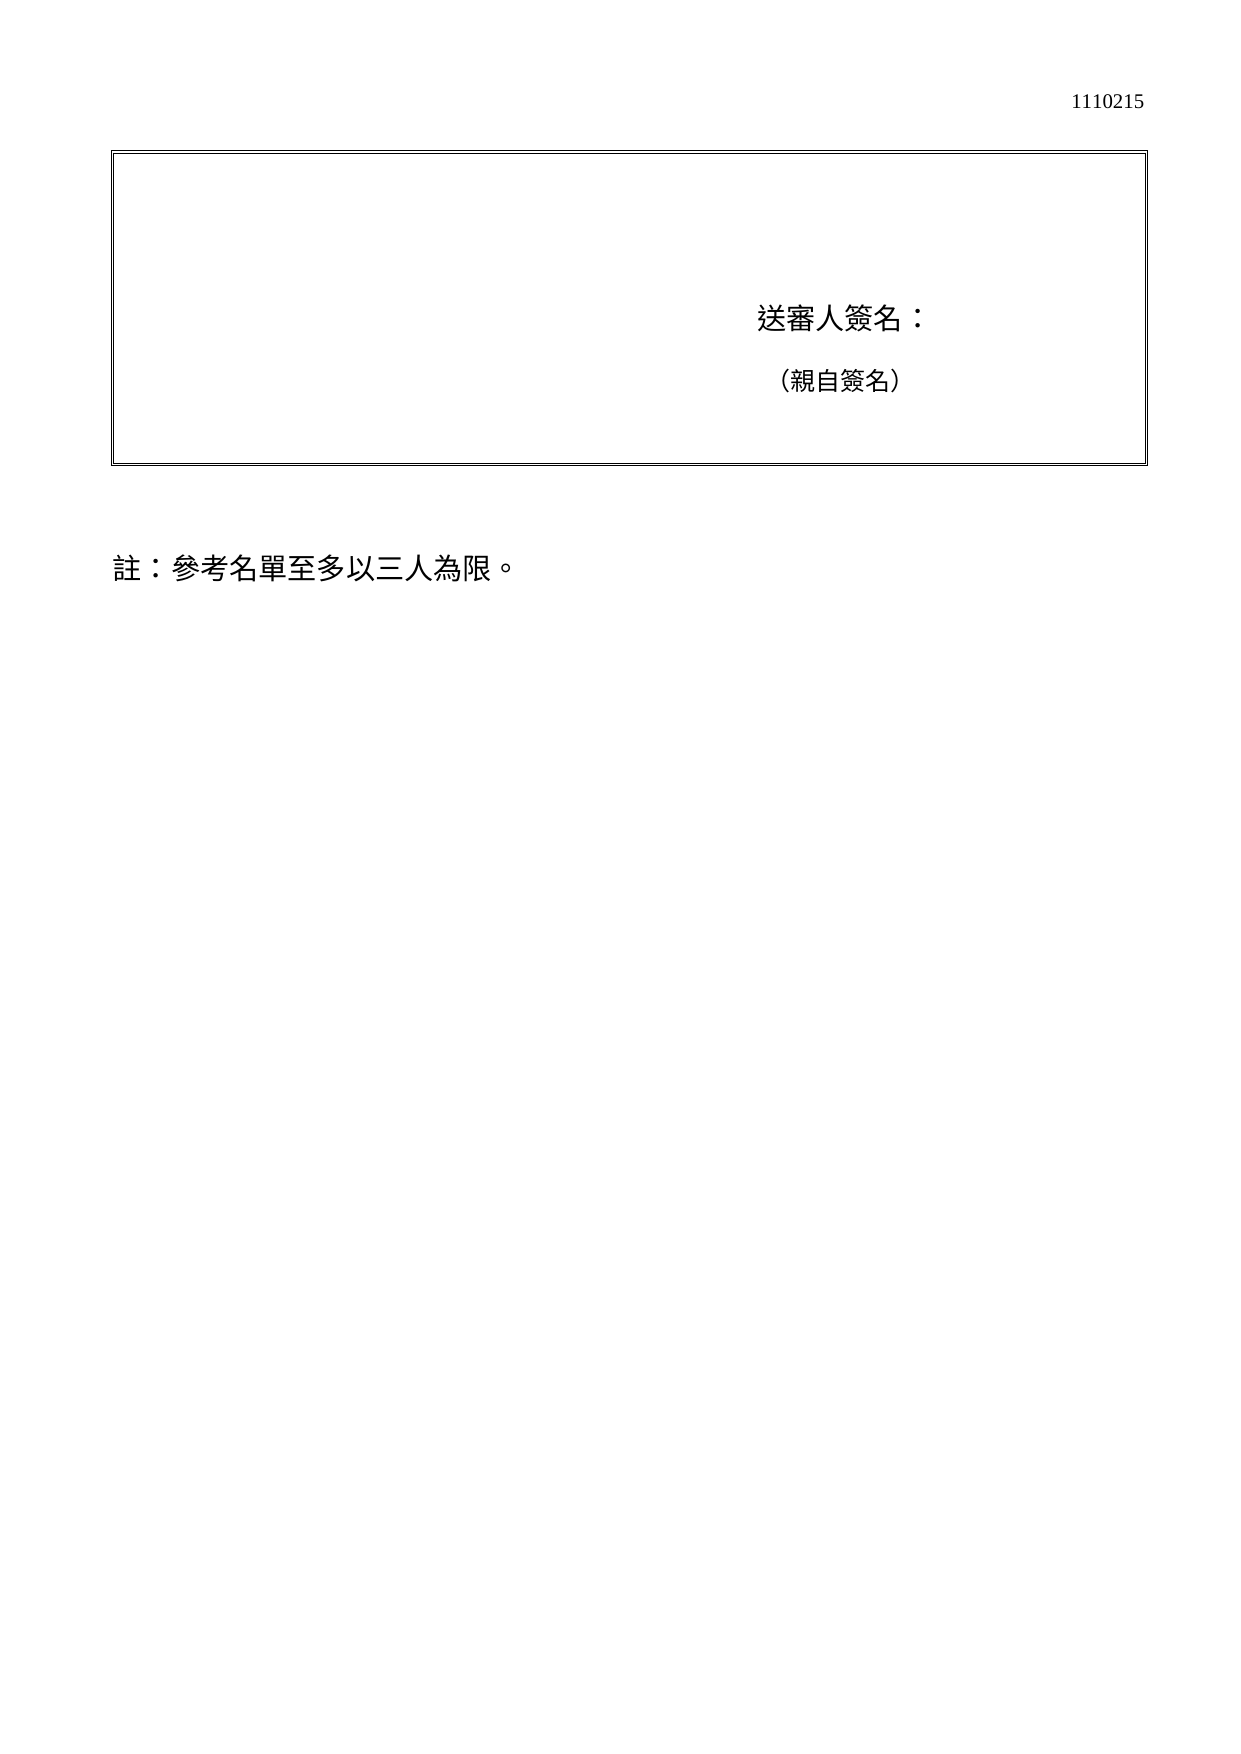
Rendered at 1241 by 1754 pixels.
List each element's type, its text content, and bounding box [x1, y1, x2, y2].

table_cell 送審人簽名： （親自簽名） [114, 154, 1145, 463]
text 註：參考名單至多以三人為限。 [112, 525, 1144, 588]
